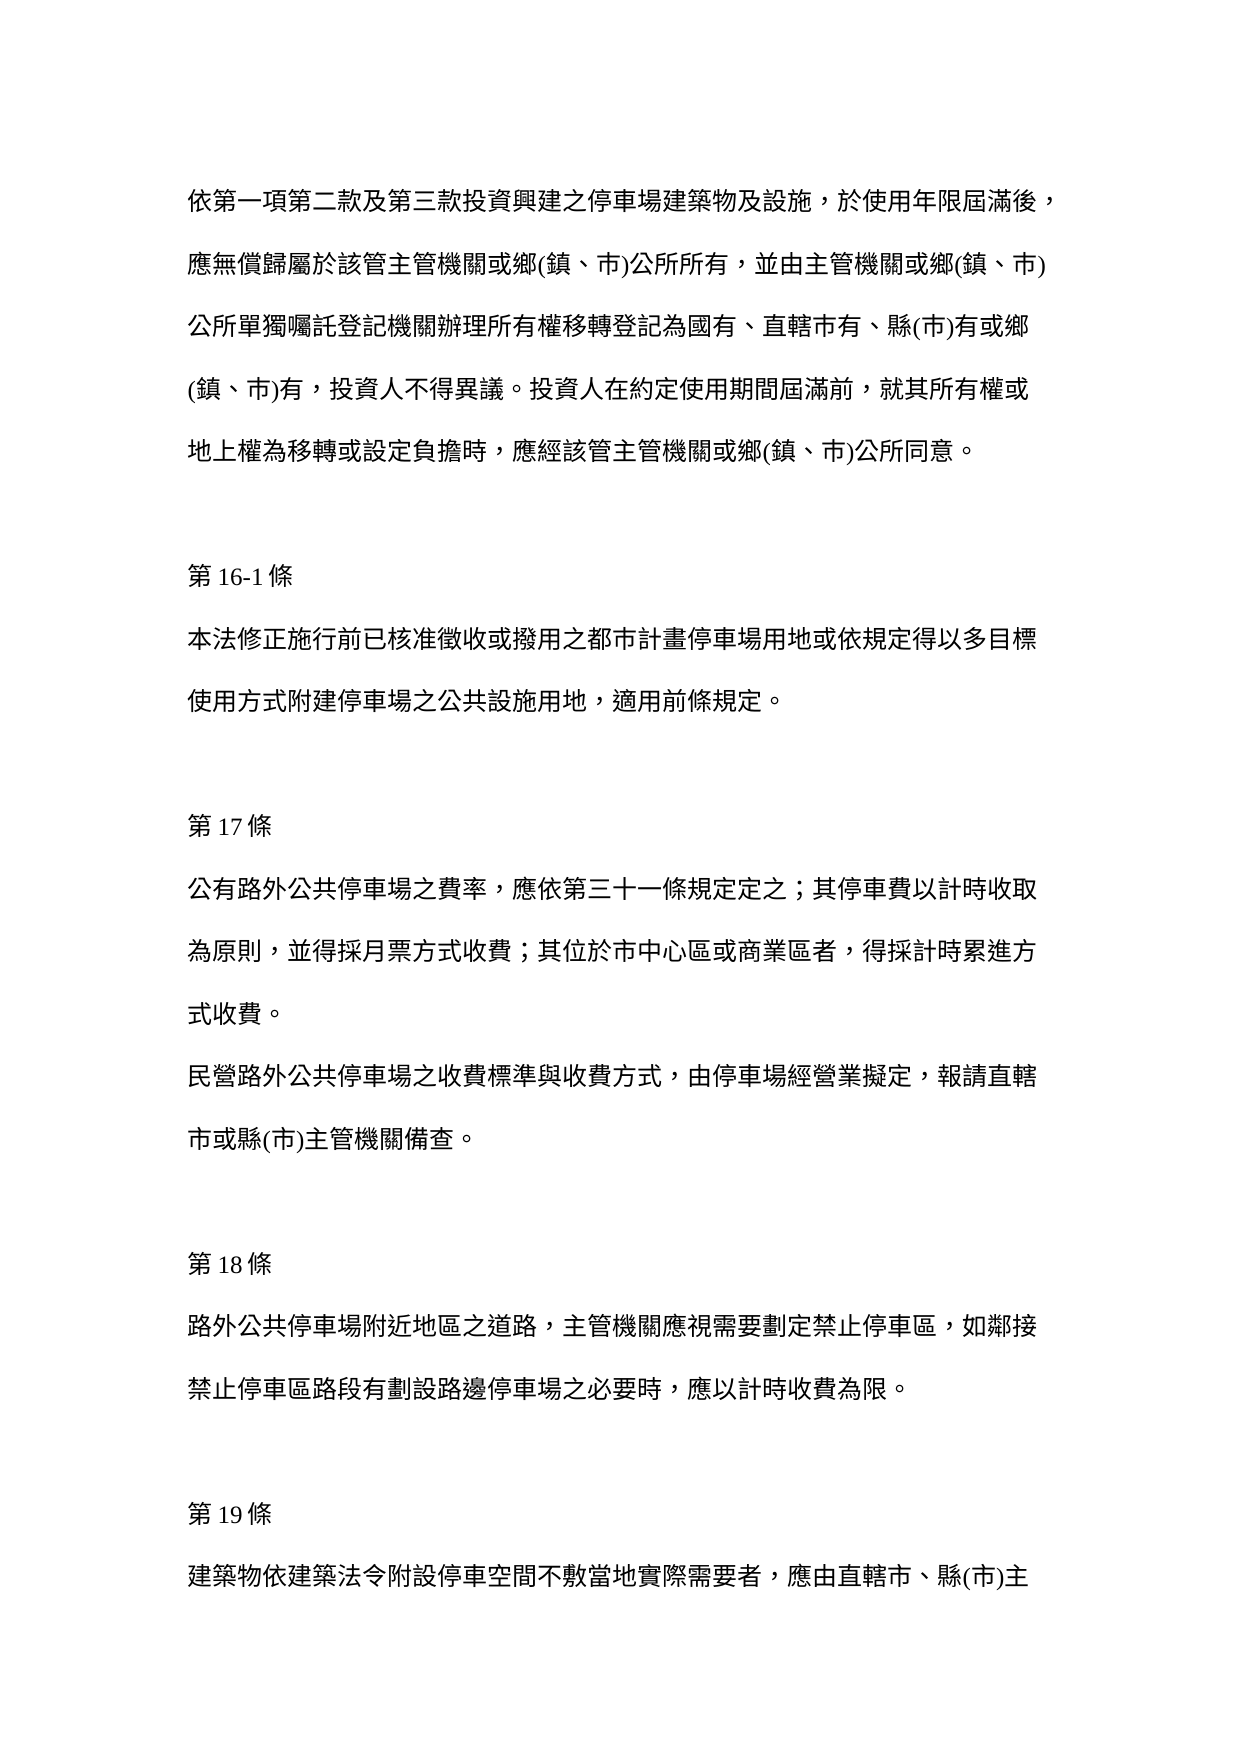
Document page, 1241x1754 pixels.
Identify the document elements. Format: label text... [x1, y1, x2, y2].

text 第18條 [187, 1221, 1053, 1283]
text 依第一項第二款及第三款投資興建之停車場建築物及設施，於使用年限屆滿後，應無償歸屬於該管主管機關或鄉(鎮、巿)公所所有，並由主管機關或鄉(鎮、巿)公所單獨囑託登記機關辦理所有權移轉登記為國有、直轄巿有、縣(巿)有或鄉(鎮、巿)有，投資人不得異議。投資人在約定使用期間屆滿前，就其所有權或地上權為移轉或設定負擔時，應經該管主管機關或鄉(鎮、巿)公所同意。 [187, 158, 1053, 471]
text 民營路外公共停車場之收費標準與收費方式，由停車場經營業擬定，報請直轄市或縣(市)主管機關備查。 [187, 1033, 1053, 1158]
text 第19條 [187, 1471, 1053, 1533]
text 本法修正施行前已核准徵收或撥用之都巿計畫停車場用地或依規定得以多目標使用方式附建停車場之公共設施用地，適用前條規定。 [187, 596, 1053, 721]
text 路外公共停車場附近地區之道路，主管機關應視需要劃定禁止停車區，如鄰接禁止停車區路段有劃設路邊停車場之必要時，應以計時收費為限。 [187, 1283, 1053, 1408]
text 第17條 [187, 783, 1053, 846]
text 第16-1條 [187, 533, 1053, 596]
text 公有路外公共停車場之費率，應依第三十一條規定定之；其停車費以計時收取為原則，並得採月票方式收費；其位於市中心區或商業區者，得採計時累進方式收費。 [187, 846, 1053, 1033]
text 建築物依建築法令附設停車空間不敷當地實際需要者，應由直轄市、縣(市)主 [187, 1533, 1053, 1596]
